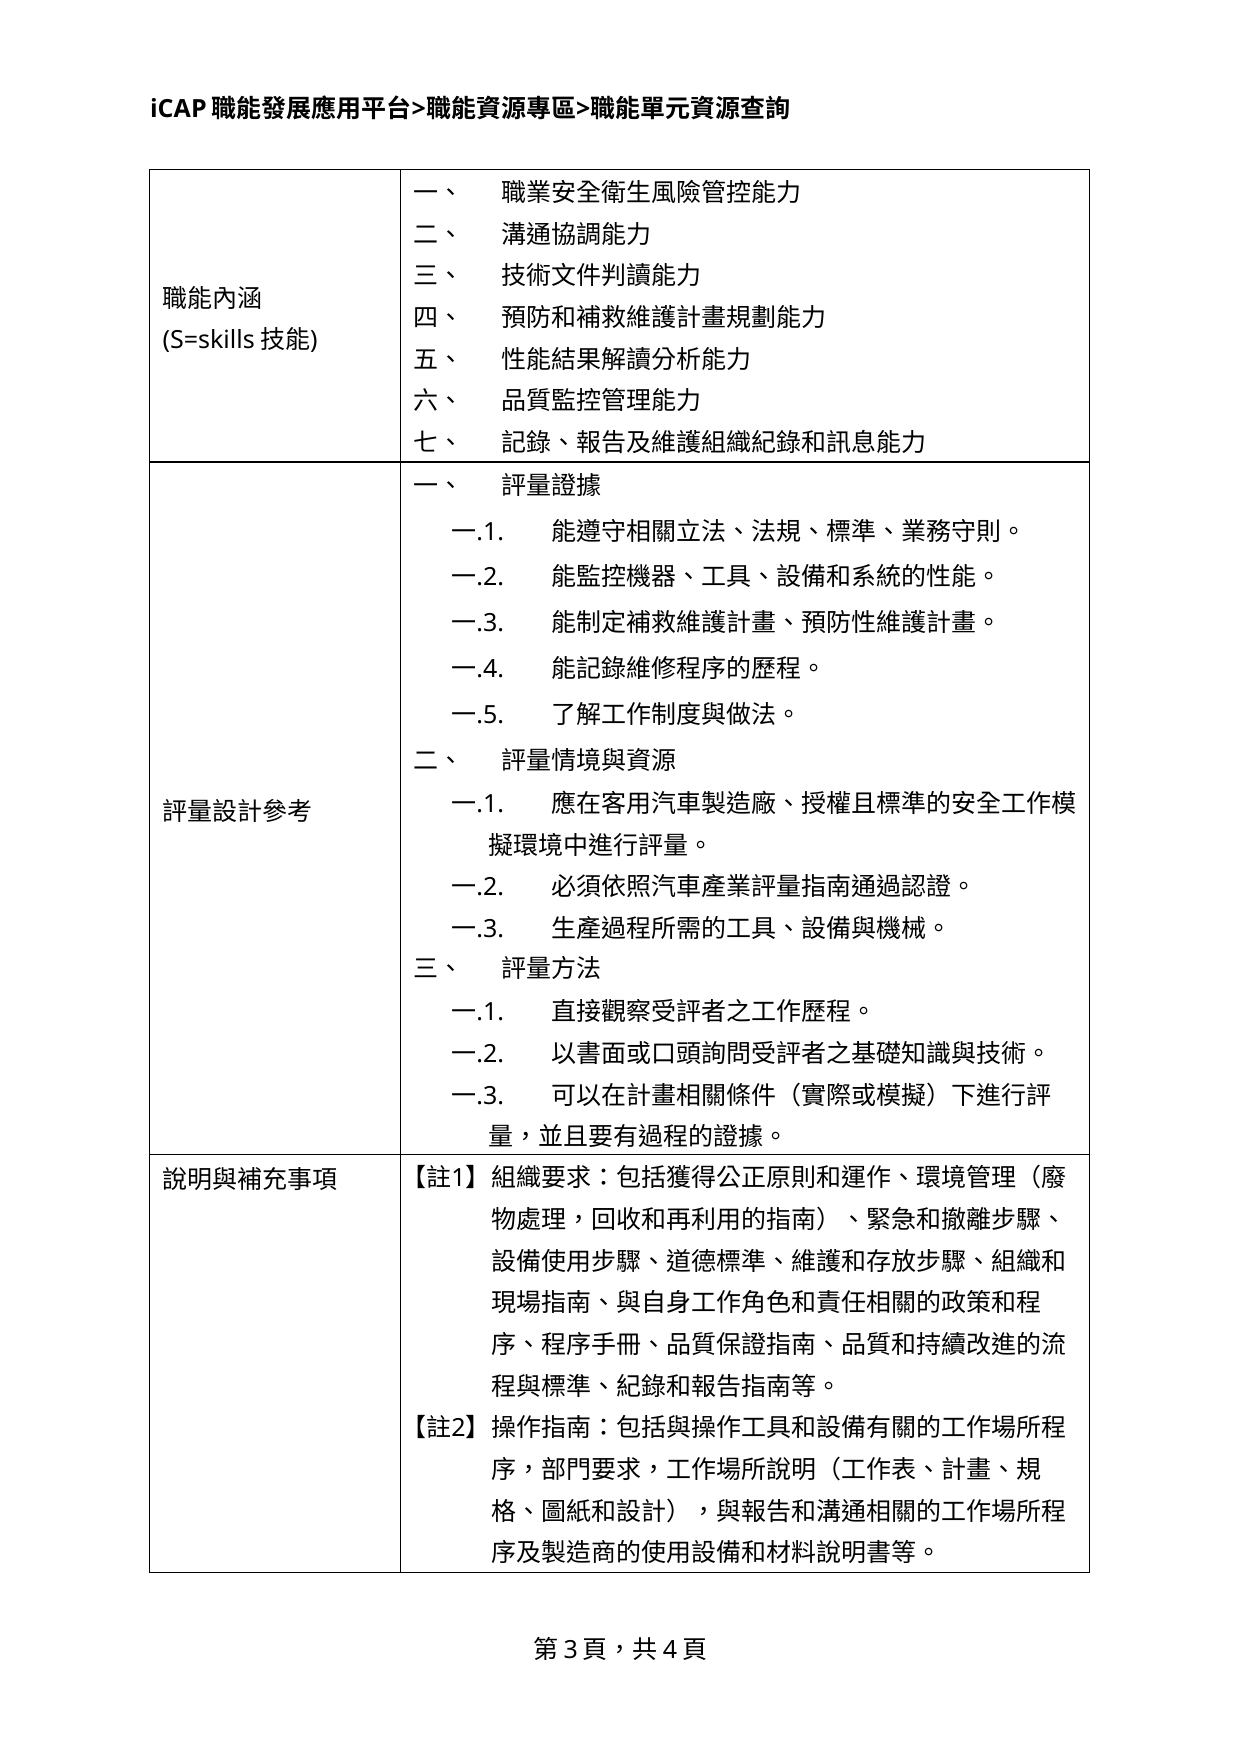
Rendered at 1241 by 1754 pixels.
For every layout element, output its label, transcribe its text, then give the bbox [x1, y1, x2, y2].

table_cell 評量證據 能遵守相關立法、法規、標準、業務守則。 能監控機器、工具、設備和系統的性能。 能制定補救維護計畫、預防性維護計畫。 能記錄維修程序的歷程。 了解工作制度與做法。 評量情境與資源 應在客用汽車製造廠、授權且標準的安全工作模擬環境中進行評量。 必須依照汽車產業評量指南通過認證。 生產過程所需的工具、設備與機械。 評量方法 直接觀察受評者之工作歷程。 以書面或口頭詢問受評者之基礎知識與技術。 可以在計畫相關條件（實際或模擬）下進行評量，並且要有過程的證據。 [401, 463, 1089, 1154]
table_cell 說明與補充事項 [150, 1155, 400, 1572]
table_cell 職能內涵 (S=skills技能) [150, 170, 400, 461]
table_cell 組織要求：包括獲得公正原則和運作、環境管理（廢物處理，回收和再利用的指南）、緊急和撤離步驟、設備使用步驟、道德標準、維護和存放步驟、組織和現場指南、與自身工作角色和責任相關的政策和程序、程序手冊、品質保證指南、品質和持續改進的流程與標準、紀錄和報告指南等。 操作指南：包括與操作工具和設備有關的工作場所程序，部門要求，工作場所說明（工作表、計畫、規格、圖紙和設計），與報告和溝通相關的工作場所程序及製造商的使用設備和材料說明書等。 預防性維護：每天、每週、每月、每年或其他時間表進行維護，旨在定期進行系統的檢查和維修，從而促進可靠的運行工作等。 [401, 1155, 1089, 1572]
table_cell 職業安全衛生風險管控能力 溝通協調能力 技術文件判讀能力 預防和補救維護計畫規劃能力 性能結果解讀分析能力 品質監控管理能力 記錄、報告及維護組織紀錄和訊息能力 [401, 170, 1089, 461]
table_cell 評量設計參考 [150, 463, 400, 1154]
